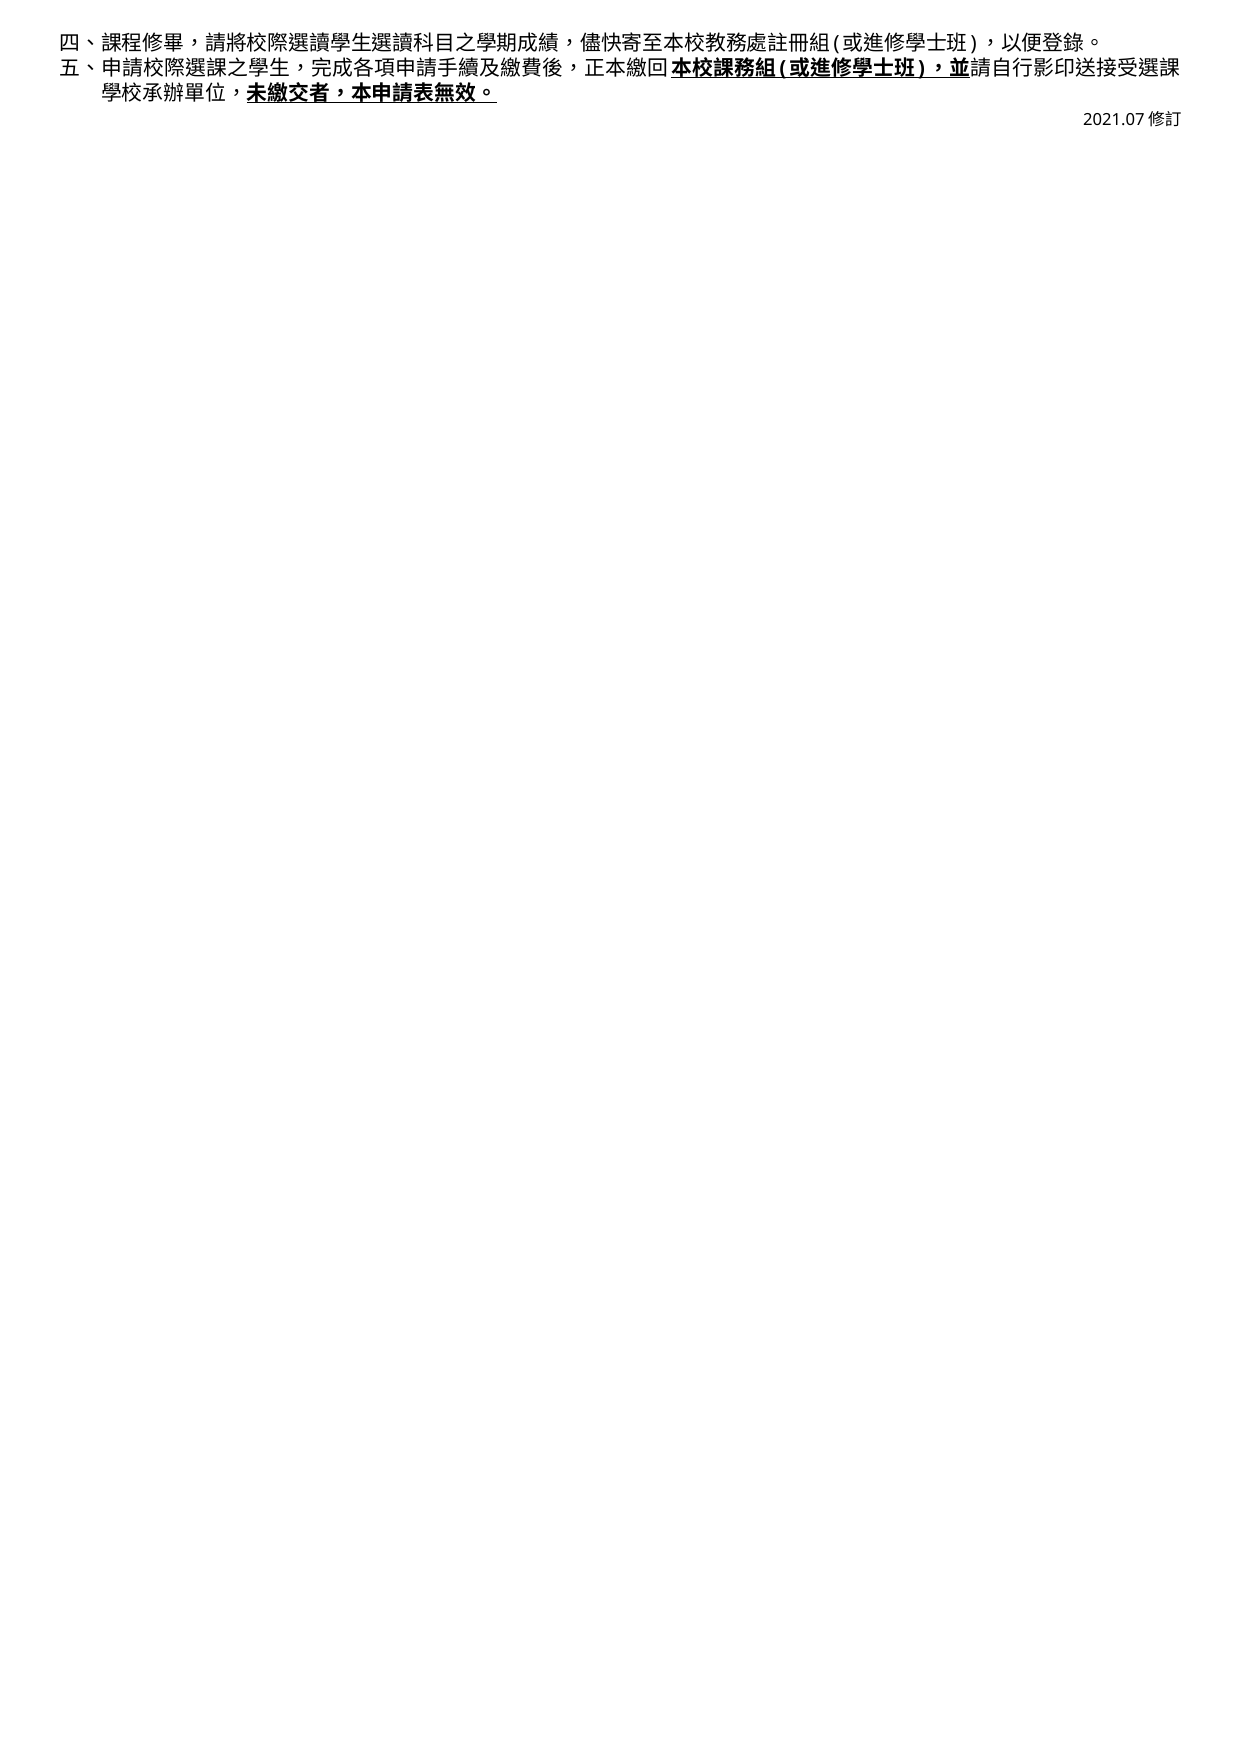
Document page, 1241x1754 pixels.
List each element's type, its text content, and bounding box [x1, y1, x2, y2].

text 五、申請校際選課之學生，完成各項申請手續及繳費後，正本繳回本校課務組(或進修學士班)，並請自行影印送接受選課學校承辦單位，未繳交者，本申請表無效。 [59, 55, 1181, 105]
text 四、課程修畢，請將校際選讀學生選讀科目之學期成績，儘快寄至本校教務處註冊組(或進修學士班)，以便登錄。 [59, 30, 1181, 55]
text 2021.07修訂 [59, 105, 1181, 130]
